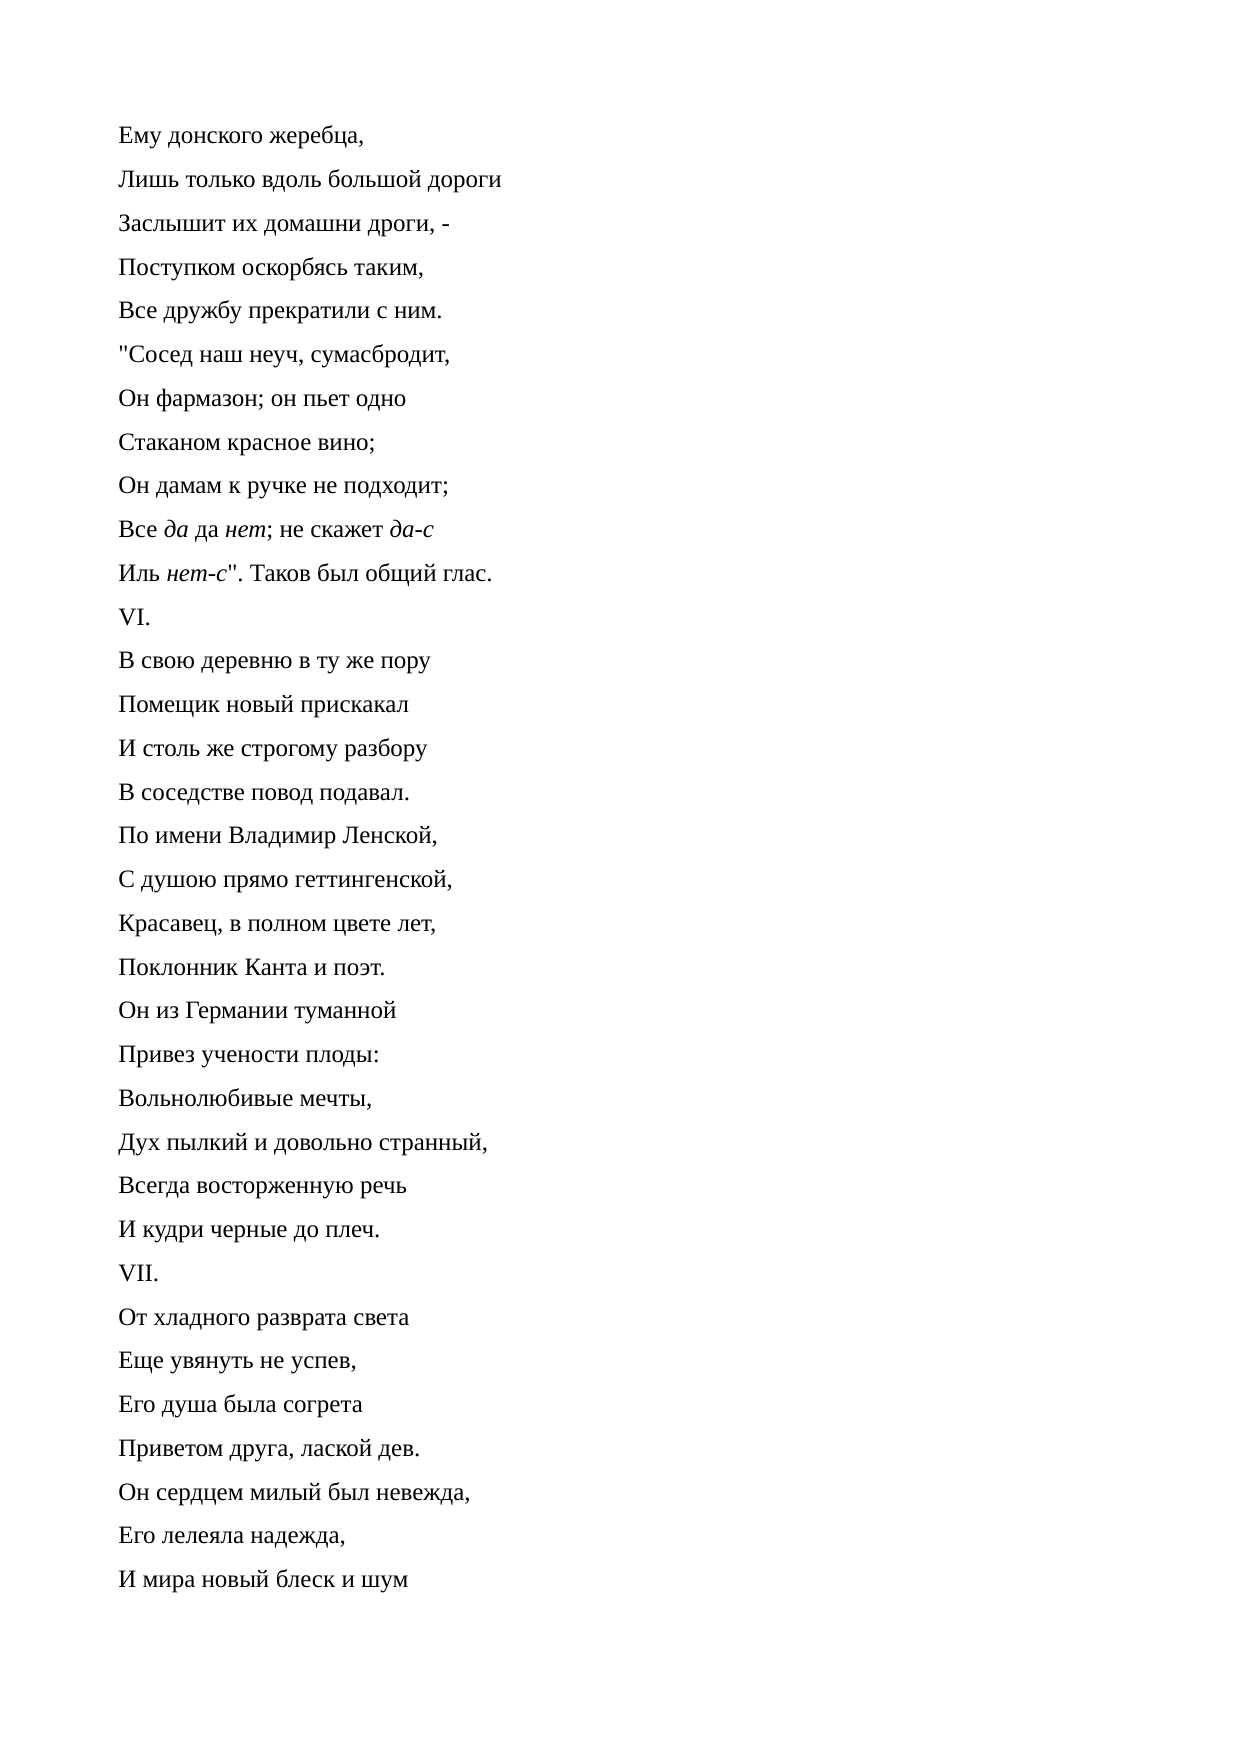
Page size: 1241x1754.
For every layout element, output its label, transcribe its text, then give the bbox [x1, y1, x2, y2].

text Поклонник Канта и поэт. [118, 949, 1122, 981]
text Приветом друга, лаской дев. [118, 1431, 1122, 1462]
text Поступком оскорбясь таким, [118, 249, 1122, 281]
text Он фармазон; он пьет одно [118, 381, 1122, 412]
text Всегда восторженную речь [118, 1168, 1122, 1199]
text Стаканом красное вино; [118, 424, 1122, 456]
text Иль нет-с". Таков был общий глас. [118, 556, 1122, 587]
text Он сердцем милый был невежда, [118, 1474, 1122, 1506]
text Еще увянуть не успев, [118, 1343, 1122, 1374]
text "Сосед наш неуч, сумасбродит, [118, 337, 1122, 368]
text Дух пылкий и довольно странный, [118, 1124, 1122, 1156]
text Лишь только вдоль большой дороги [118, 162, 1122, 193]
text И столь же строгому разбору [118, 731, 1122, 762]
text Его лелеяла надежда, [118, 1518, 1122, 1549]
text VII. [118, 1256, 1122, 1287]
text В свою деревню в ту же пору [118, 643, 1122, 674]
text VI. [118, 599, 1122, 631]
text И кудри черные до плеч. [118, 1212, 1122, 1243]
text Красавец, в полном цвете лет, [118, 906, 1122, 937]
text Помещик новый прискакал [118, 687, 1122, 718]
text Все дружбу прекратили с ним. [118, 293, 1122, 324]
text Привез учености плоды: [118, 1037, 1122, 1068]
text От хладного разврата света [118, 1299, 1122, 1331]
text Вольнолюбивые мечты, [118, 1081, 1122, 1112]
text Его душа была согрета [118, 1387, 1122, 1418]
text И мира новый блеск и шум [118, 1562, 1122, 1593]
text Заслышит их домашни дроги, - [118, 206, 1122, 237]
text По имени Владимир Ленской, [118, 818, 1122, 849]
text Все да да нет; не скажет да-с [118, 512, 1122, 543]
text Он из Германии туманной [118, 993, 1122, 1024]
text Он дамам к ручке не подходит; [118, 468, 1122, 499]
text В соседстве повод подавал. [118, 774, 1122, 806]
text С душою прямо геттингенской, [118, 862, 1122, 893]
text Ему донского жеребца, [118, 118, 1122, 149]
